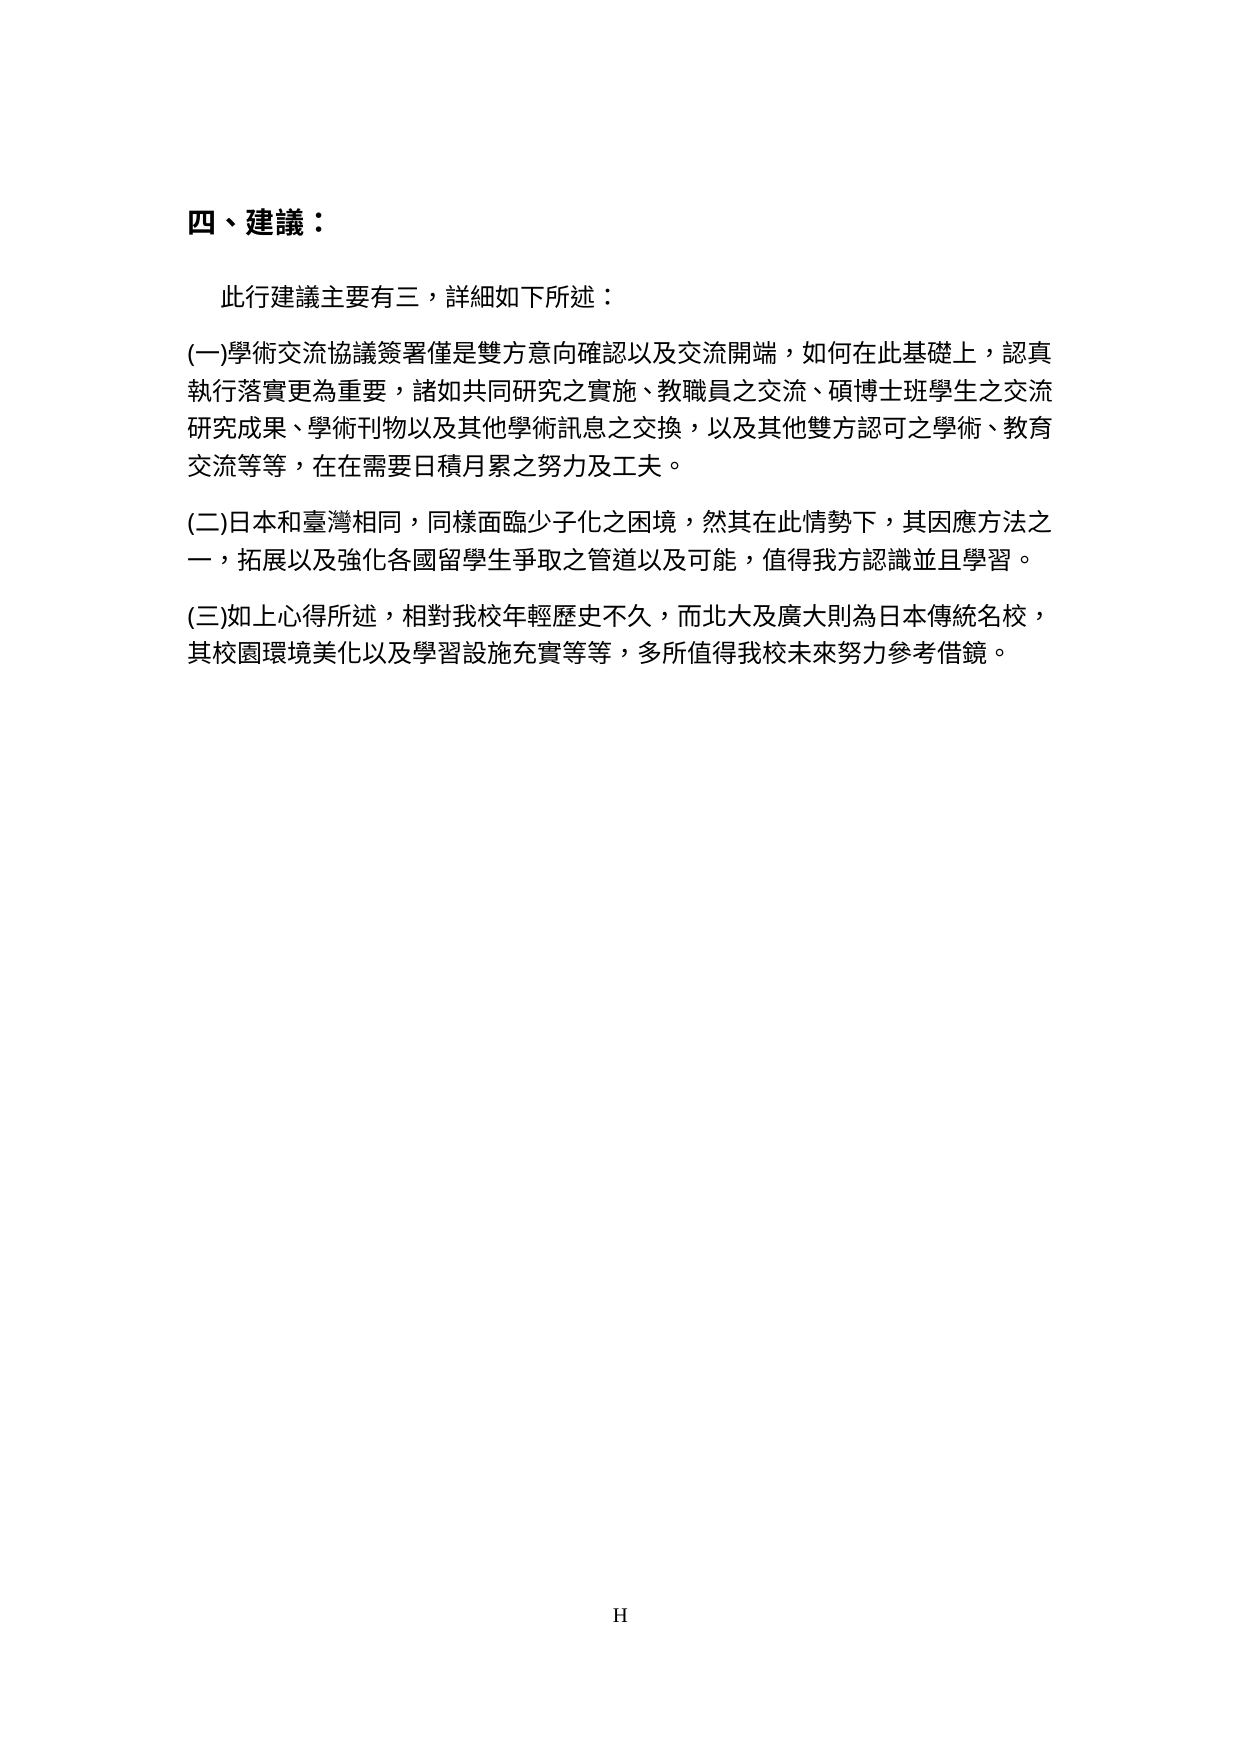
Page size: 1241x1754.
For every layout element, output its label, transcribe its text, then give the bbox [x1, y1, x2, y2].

text 四、建議： [187, 183, 1053, 258]
text (二)日本和臺灣相同，同樣面臨少子化之困境，然其在此情勢下，其因應方法之一，拓展以及強化各國留學生爭取之管道以及可能，值得我方認識並且學習。 [187, 502, 1053, 577]
text (一)學術交流協議簽署僅是雙方意向確認以及交流開端，如何在此基礎上，認真執行落實更為重要，諸如共同研究之實施、教職員之交流、碩博士班學生之交流、研究成果、學術刊物以及其他學術訊息之交換，以及其他雙方認可之學術、教育交流等等，在在需要日積月累之努力及工夫。 [187, 333, 1053, 483]
text 此行建議主要有三，詳細如下所述： [187, 277, 1053, 314]
text (三)如上心得所述，相對我校年輕歷史不久，而北大及廣大則為日本傳統名校，其校園環境美化以及學習設施充實等等，多所值得我校未來努力參考借鏡。 [187, 596, 1053, 671]
